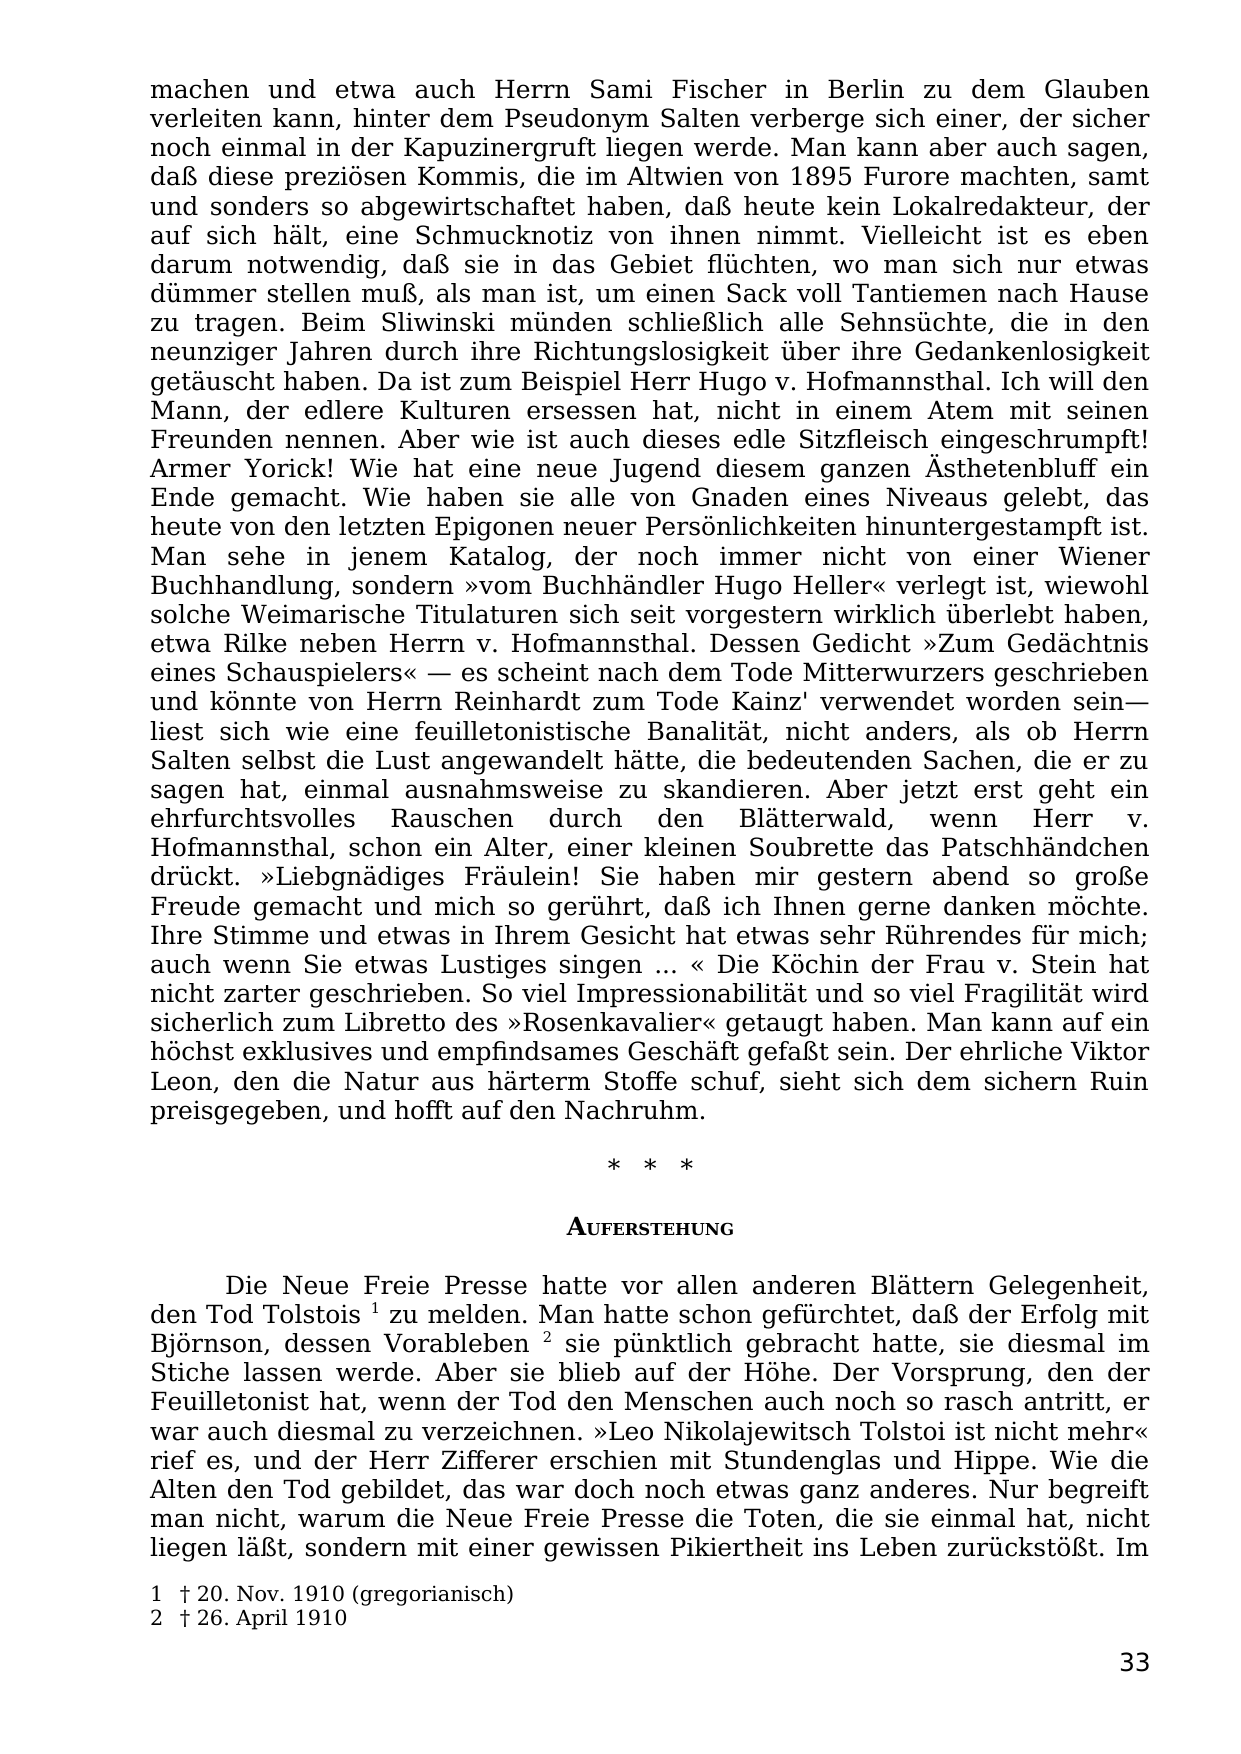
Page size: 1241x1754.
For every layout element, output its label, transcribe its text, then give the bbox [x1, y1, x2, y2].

text * * * [150, 1154, 1151, 1183]
text Auferstehung [150, 1183, 1151, 1242]
text † 20. Nov. 1910 (gregorianisch) [150, 1582, 1151, 1606]
text machen und etwa auch Herrn Sami Fischer in Berlin zu dem Glauben verleiten kann, hinter dem Pseudonym Salten verberge sich einer, der sicher noch einmal in der Kapuzinergruft liegen werde. Man kann aber auch sagen, daß diese preziösen Kommis, die im Altwien von 1895 Furore machten, samt und sonders so abgewirtschaftet haben, daß heute kein Lokalredakteur, der auf sich hält, eine Schmucknotiz von ihnen nimmt. Vielleicht ist es eben darum notwendig, daß sie in das Gebiet flüchten, wo man sich nur etwas dümmer stellen muß, als man ist, um einen Sack voll Tantiemen nach Hause zu tragen. Beim Sliwinski münden schließlich alle Sehnsüchte, die in den neunziger Jahren durch ihre Richtungslosigkeit über ihre Gedankenlosigkeit getäuscht haben. Da ist zum Beispiel Herr Hugo v. Hofmannsthal. Ich will den Mann, der edlere Kulturen ersessen hat, nicht in einem Atem mit seinen Freunden nennen. Aber wie ist auch dieses edle Sitzfleisch eingeschrumpft! Armer Yorick! Wie hat eine neue Jugend diesem ganzen Ästhetenbluff ein Ende gemacht. Wie haben sie alle von Gnaden eines Niveaus gelebt, das heute von den letzten Epigonen neuer Persönlichkeiten hinuntergestampft ist. Man sehe in jenem Katalog, der noch immer nicht von einer Wiener Buchhandlung, sondern »vom Buchhändler Hugo Heller« verlegt ist, wiewohl solche Weimarische Titulaturen sich seit vorgestern wirklich überlebt haben, etwa Rilke neben Herrn v. Hofmannsthal. Dessen Gedicht »Zum Gedächtnis eines Schauspielers« — es scheint nach dem Tode Mitterwurzers geschrieben und könnte von Herrn Reinhardt zum Tode Kainz' verwendet worden sein— liest sich wie eine feuilletonistische Banalität, nicht anders, als ob Herrn Salten selbst die Lust angewandelt hätte, die bedeutenden Sachen, die er zu sagen hat, einmal ausnahmsweise zu skandieren. Aber jetzt erst geht ein ehrfurchtsvolles Rauschen durch den Blätterwald, wenn Herr v. Hofmannsthal, schon ein Alter, einer kleinen Soubrette das Patschhändchen drückt. »Liebgnädiges Fräulein! Sie haben mir gestern abend so große Freude gemacht und mich so gerührt, daß ich Ihnen gerne danken möchte. Ihre Stimme und etwas in Ihrem Gesicht hat etwas sehr Rührendes für mich; auch wenn Sie etwas Lustiges singen ... « Die Köchin der Frau v. Stein hat nicht zarter geschrieben. So viel Impressionabilität und so viel Fragilität wird sicherlich zum Libretto des »Rosenkavalier« getaugt haben. Man kann auf ein höchst exklusives und empfindsames Geschäft gefaßt sein. Der ehrliche Viktor Leon, den die Natur aus härterm Stoffe schuf, sieht sich dem sichern Ruin preisgegeben, und hofft auf den Nachruhm. [150, 75, 1151, 1125]
text Die Neue Freie Presse hatte vor allen anderen Blättern Gelegenheit, den Tod Tolstois zu melden. Man hatte schon gefürchtet, daß der Erfolg mit Björnson, dessen Vorableben sie pünktlich gebracht hatte, sie diesmal im Stiche lassen werde. Aber sie blieb auf der Höhe. Der Vorsprung, den der Feuilletonist hat, wenn der Tod den Menschen auch noch so rasch antritt, er war auch diesmal zu verzeichnen. »Leo Nikolajewitsch Tolstoi ist nicht mehr« rief es, und der Herr Zifferer erschien mit Stundenglas und Hippe. Wie die Alten den Tod gebildet, das war doch noch etwas ganz anderes. Nur begreift man nicht, warum die Neue Freie Presse die Toten, die sie einmal hat, nicht liegen läßt, sondern mit einer gewissen Pikiertheit ins Leben zurückstößt. Im [150, 1271, 1151, 1562]
text † 26. April 1910 [150, 1606, 1151, 1631]
